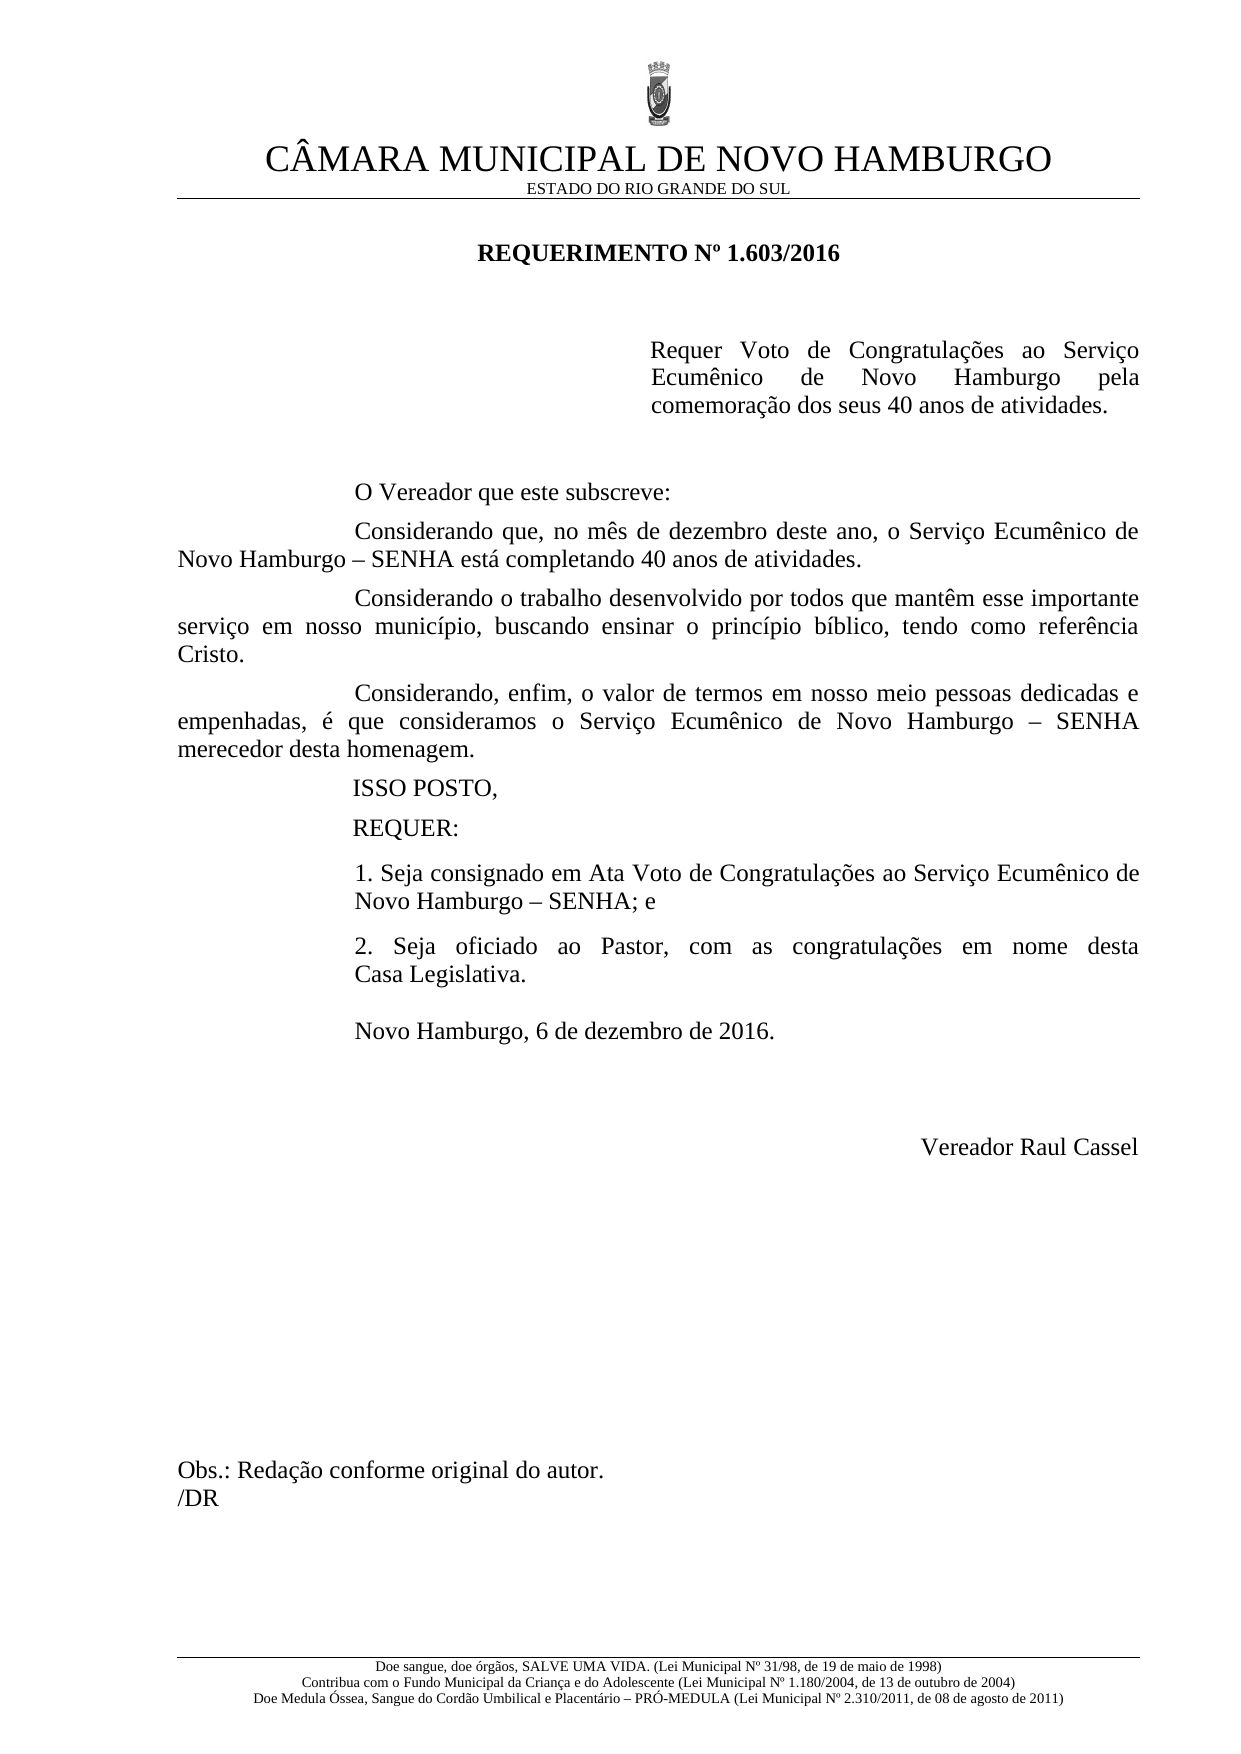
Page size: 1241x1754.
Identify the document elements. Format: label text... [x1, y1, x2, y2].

text Considerando o trabalho desenvolvido por todos que mantêm esse importante serviço em nosso município, buscando ensinar o princípio bíblico, tendo como referência Cristo. [177, 584, 1140, 668]
text /DR [177, 1484, 1140, 1512]
text REQUER: [352, 814, 1140, 842]
title REQUERIMENTO Nº 1.603/2016 [177, 239, 1140, 266]
text Novo Hamburgo, 6 de dezembro de 2016. [177, 1017, 1140, 1045]
title Requer Voto de Congratulações ao Serviço Ecumênico de Novo Hamburgo pela comemoração dos seus 40 anos de atividades. [650, 336, 1140, 419]
text 1. Seja consignado em Ata Voto de Congratulações ao Serviço Ecumênico de Novo Hamburgo – SENHA; e [354, 859, 1140, 915]
text 2. Seja oficiado ao Pastor, com as congratulações em nome desta Casa Legislativa. [354, 932, 1140, 988]
text Considerando que, no mês de dezembro deste ano, o Serviço Ecumênico de Novo Hamburgo – SENHA está completando 40 anos de atividades. [177, 517, 1140, 573]
text Vereador Raul Cassel [177, 1133, 1140, 1161]
text O Vereador que este subscreve: [177, 478, 1140, 506]
text ISSO POSTO, [352, 774, 1140, 802]
text Obs.: Redação conforme original do autor. [177, 1456, 1140, 1484]
text Considerando, enfim, o valor de termos em nosso meio pessoas dedicadas e empenhadas, é que consideramos o Serviço Ecumênico de Novo Hamburgo – SENHA merecedor desta homenagem. [177, 679, 1140, 763]
